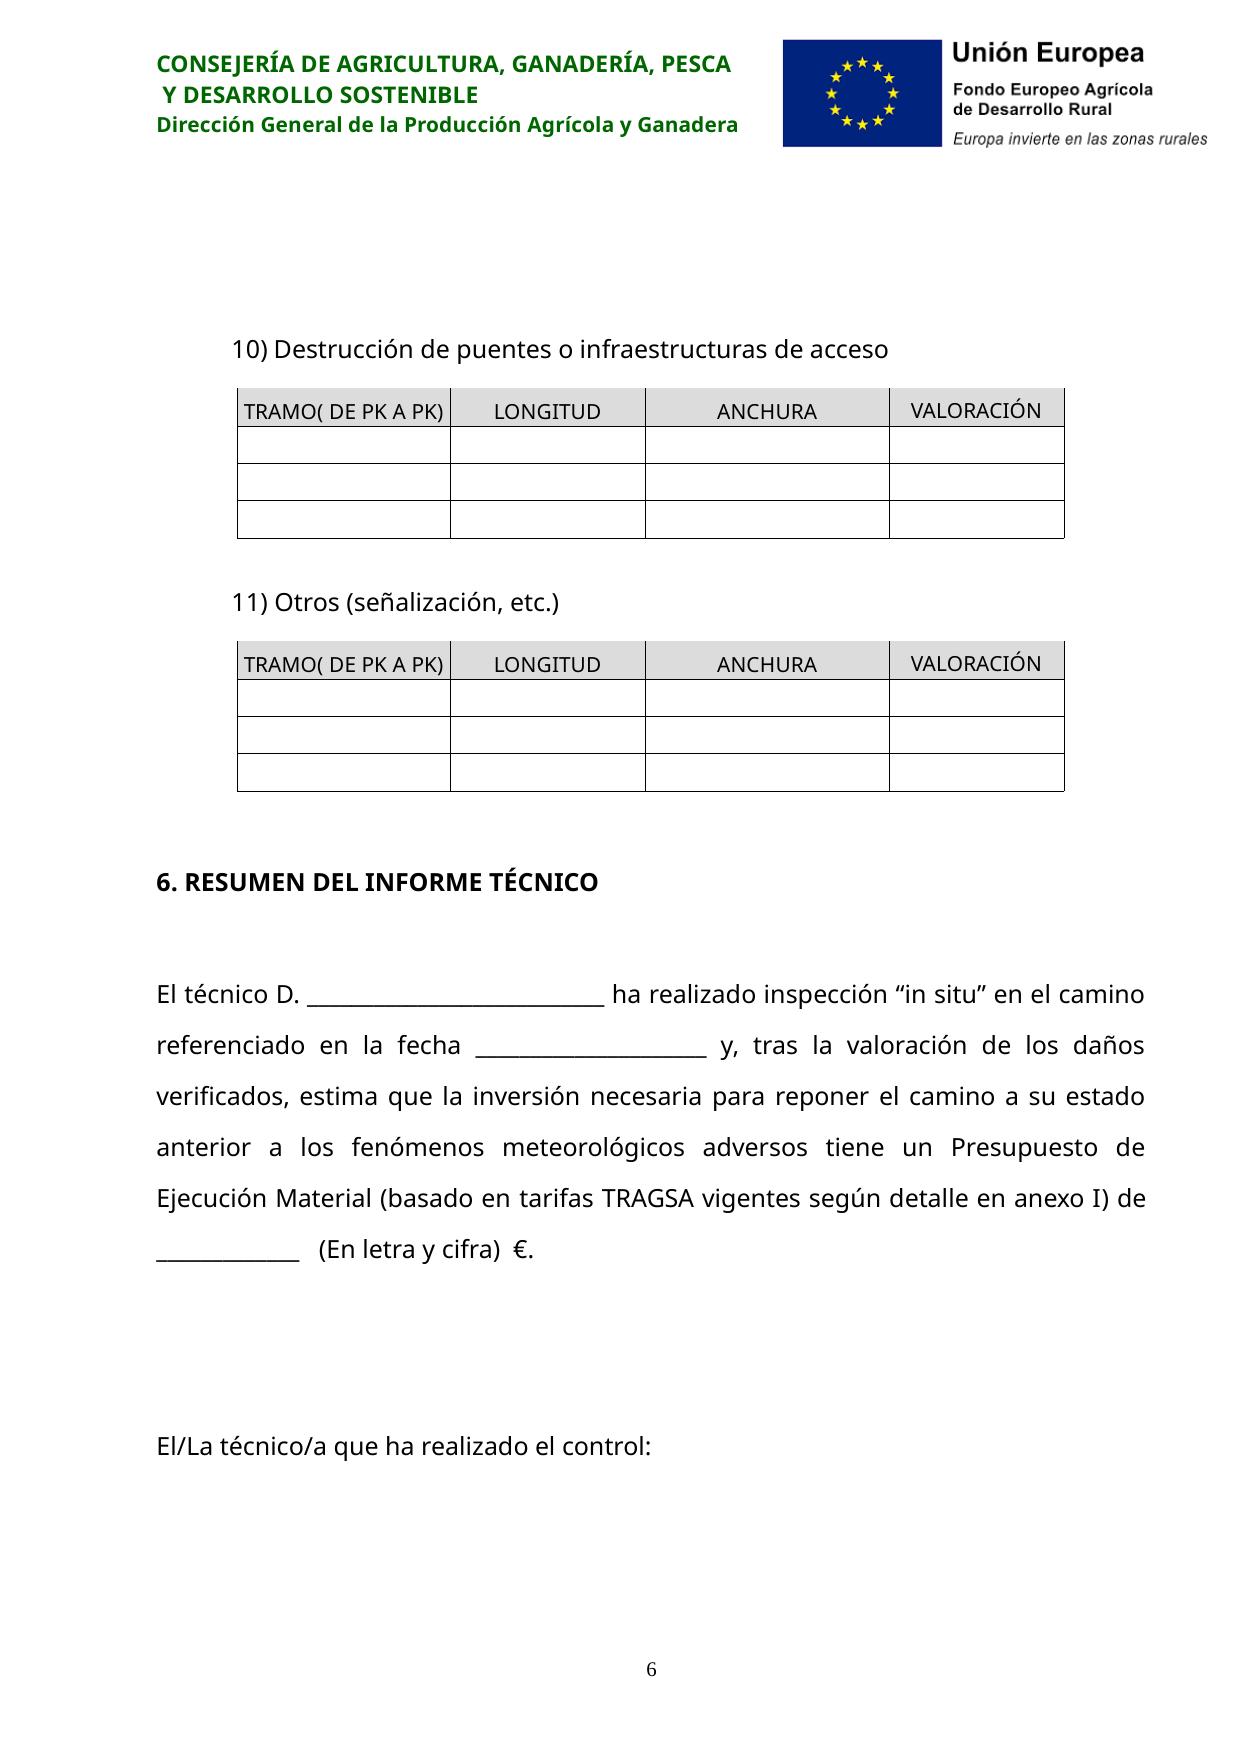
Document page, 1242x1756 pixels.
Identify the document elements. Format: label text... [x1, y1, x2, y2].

table_cell [238, 464, 450, 500]
table_cell [238, 680, 450, 716]
table_cell [646, 717, 889, 753]
table_cell [890, 680, 1064, 716]
table_cell [451, 717, 645, 753]
table_cell [451, 680, 645, 716]
table_cell [890, 717, 1064, 753]
list Destrucción de puentes o infraestructuras de acceso [194, 336, 1139, 364]
table_cell [646, 501, 889, 538]
table_cell [451, 464, 645, 500]
list Otros (señalización, etc.) [194, 589, 1139, 617]
picture [782, 37, 1216, 156]
table_header VALORACIÓN [890, 641, 1064, 679]
table_cell [238, 501, 450, 538]
text El técnico D. ___________________________ ha realizado inspección “in situ” en el camino referenciado en la fecha _____________________ y, tras la valoración de los daños verificados, estima que la inversión necesaria para reponer el camino a su estado anterior a los fenómenos meteorológicos adversos tiene un Presupuesto de Ejecución Material (basado en tarifas TRAGSA vigentes según detalle en anexo I) de _____________ (En letra y cifra) €. [156, 977, 1146, 1266]
table_header LONGITUD [451, 388, 645, 426]
table_cell [646, 680, 889, 716]
table_cell [238, 427, 450, 463]
table_header TRAMO( DE PK A PK) [238, 388, 450, 426]
table_cell [890, 754, 1064, 791]
table_cell [451, 501, 645, 538]
table_header ANCHURA [646, 641, 889, 679]
table_header TRAMO( DE PK A PK) [238, 641, 450, 679]
text El/La técnico/a que ha realizado el control: [156, 1429, 1146, 1463]
table_cell [890, 501, 1064, 538]
table_cell [238, 754, 450, 791]
table_cell [646, 754, 889, 791]
text 6. RESUMEN DEL INFORME TÉCNICO [156, 865, 1146, 899]
table_header VALORACIÓN [890, 388, 1064, 426]
table_cell [451, 427, 645, 463]
table_header LONGITUD [451, 641, 645, 679]
table_cell [238, 717, 450, 753]
table_cell [890, 464, 1064, 500]
table_header ANCHURA [646, 388, 889, 426]
table_cell [646, 464, 889, 500]
table_cell [890, 427, 1064, 463]
table_cell [646, 427, 889, 463]
table_cell [451, 754, 645, 791]
